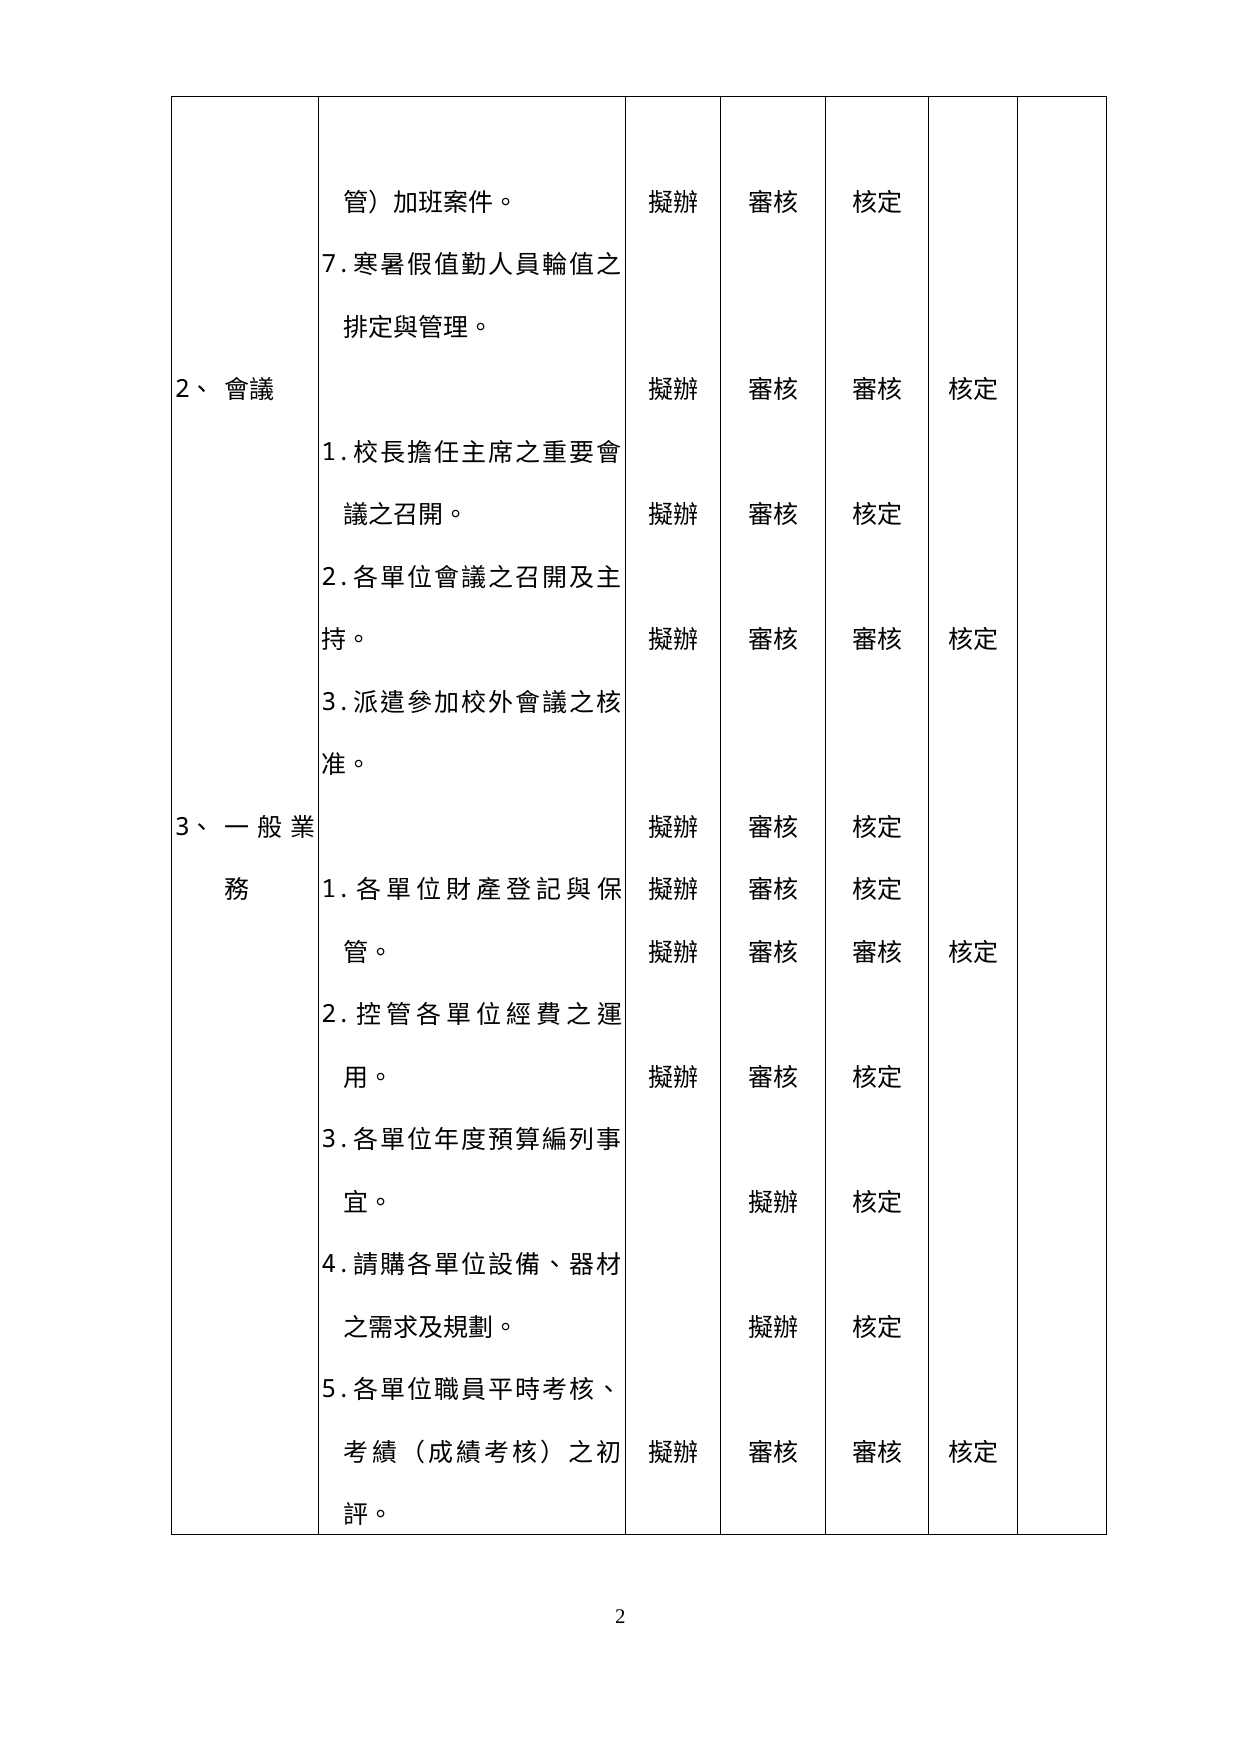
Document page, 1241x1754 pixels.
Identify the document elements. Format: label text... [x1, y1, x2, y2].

table_cell 擬辦 擬辦 擬辦 擬辦 擬辦 擬辦 擬辦 擬辦 擬辦 [626, 97, 720, 1534]
table_cell 審核 審核 審核 審核 審核 審核 審核 審核 擬辦 擬辦 審核 [721, 97, 825, 1534]
table_cell 核定 核定 核定 核定 [929, 97, 1017, 1534]
table_cell 核定 審核 核定 審核 核定 核定 審核 核定 核定 核定 審核 [826, 97, 928, 1534]
table_cell 差假及加班 會議 一般業務 公文 採購 經費動支及核銷 [172, 97, 318, 1534]
table_cell 管）加班案件。 7.寒暑假值勤人員輪值之排定與管理。 1.校長擔任主席之重要會議之召開。 2.各單位會議之召開及主持。 3.派遣參加校外會議之核准。 1.各單位財產登記與保管。 2.控管各單位經費之運用。 3.各單位年度預算編列事宜。 4.請購各單位設備、器材之需求及規劃。 5.各單位職員平時考核、考績（成績考核）之初評。 [319, 97, 625, 1534]
table_cell [1018, 97, 1106, 1534]
